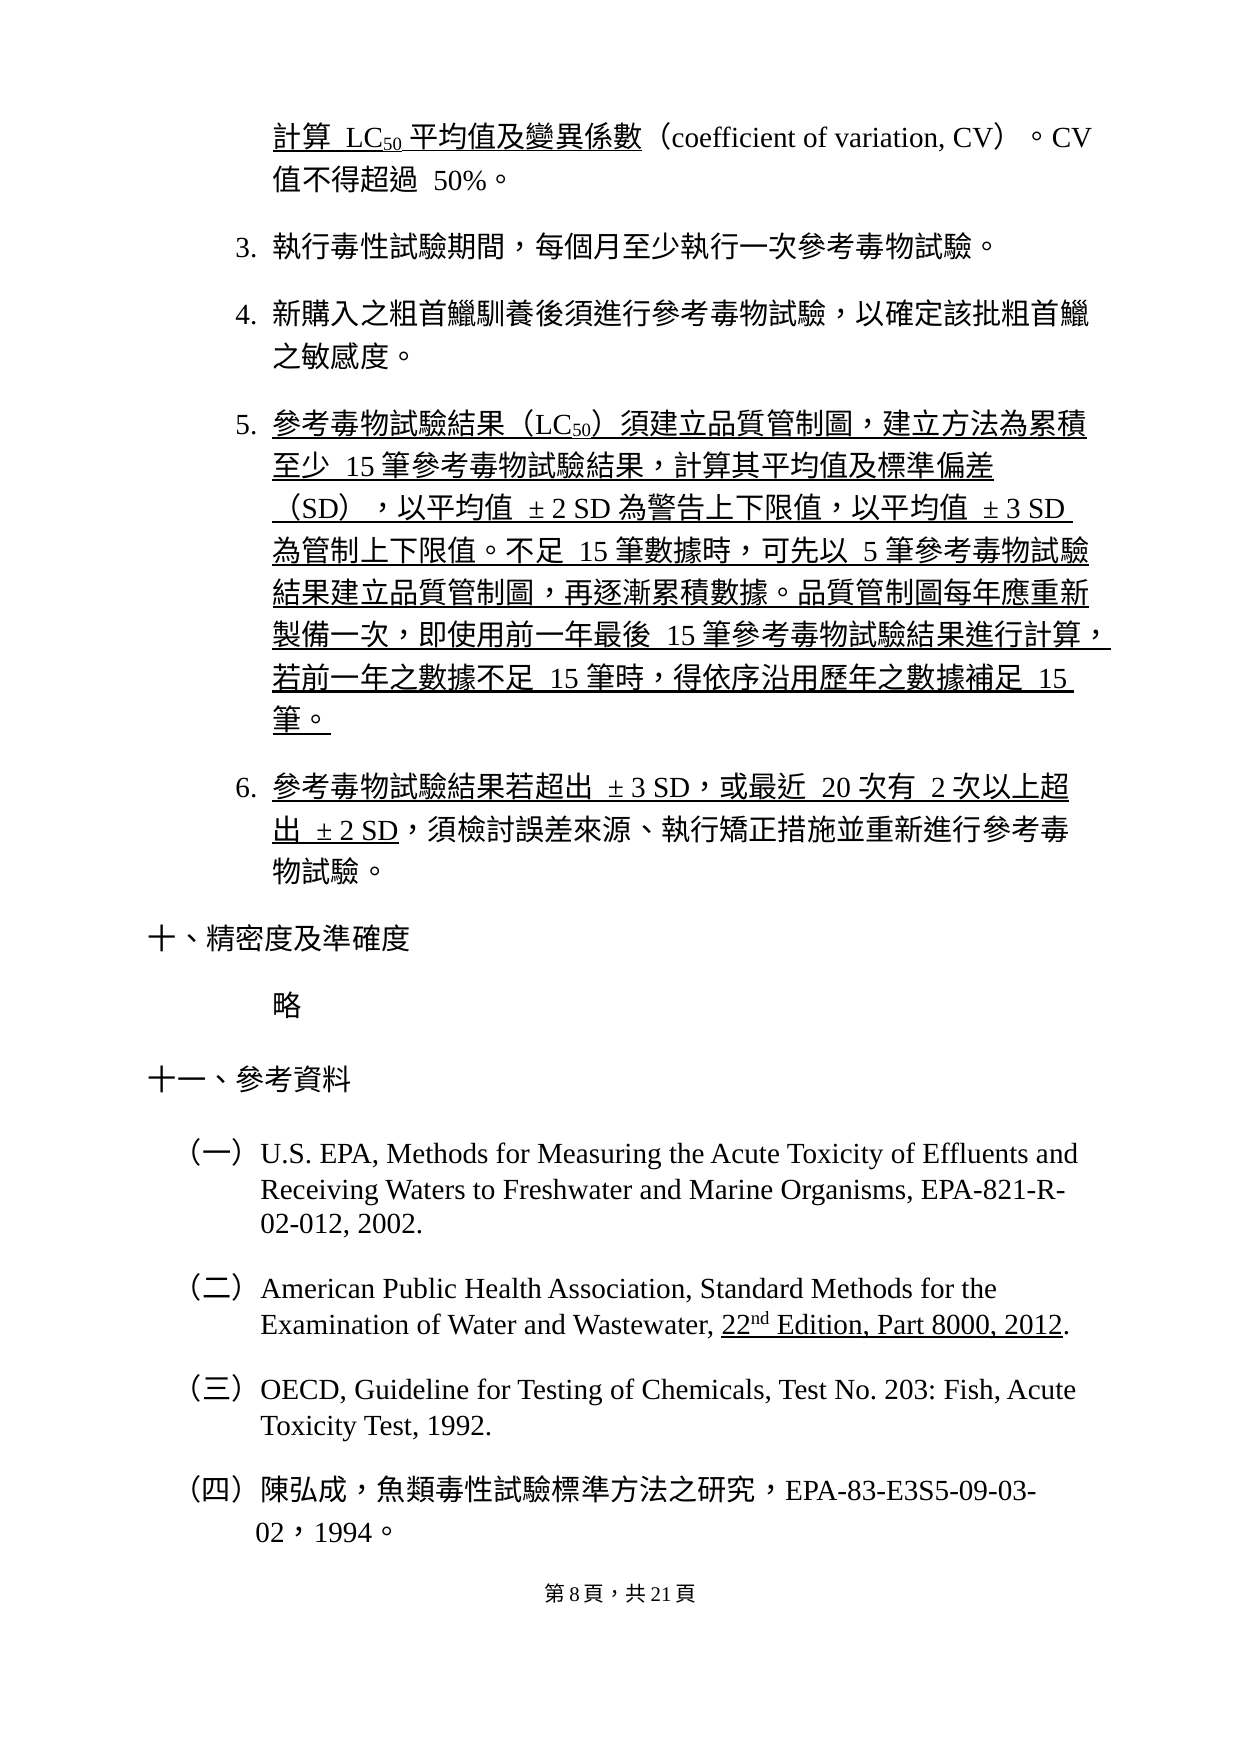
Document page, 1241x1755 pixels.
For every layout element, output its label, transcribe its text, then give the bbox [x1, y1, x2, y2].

list 計算 LC50 平均值及變異係數（coefficient of variation, CV）。CV 值不得超過 50%。 [235, 114, 1093, 199]
subtitle 5. 參考毒物試驗結果（LC50）須建立品質管制圖，建立方法為累積至少 15 筆參考毒物試驗結果，計算其平均值及標準偏差（SD），以平均值 ± 2 SD 為警告上下限值，以平均值 ± 3 SD 為管制上下限值。不足 15 筆數據時，可先以 5 筆參考毒物試驗結果建立品質管制圖，再逐漸累積數據。品質管制圖每年應重新製備一次，即使用前一年最後 15 筆參考毒物試驗結果進行計算，若前一年之數據不足 15 筆時，得依序沿用歷年之數據補足 15 筆。 [235, 401, 1093, 739]
text （一）U.S. EPA, Methods for Measuring the Acute Toxicity of Effluents and Receiving Waters to Freshwater and Marine Organisms, EPA-821-R-02-012, 2002. [173, 1130, 1093, 1239]
text （四）陳弘成，魚類毒性試驗標準方法之研究，EPA-83-E3S5-09-03-02，1994。 [172, 1466, 1093, 1551]
text （二）American Public Health Association, Standard Methods for the Examination of Water and Wastewater, 22nd Edition, Part 8000, 2012. [173, 1264, 1093, 1340]
text 十、精密度及準確度 [148, 916, 1093, 958]
text 略 [210, 983, 1093, 1025]
text （三）OECD, Guideline for Testing of Chemicals, Test No. 203: Fish, Acute Toxicity Test, 1992. [173, 1365, 1093, 1441]
subtitle 3. 執行毒性試驗期間，每個月至少執行一次參考毒物試驗。 [235, 224, 1093, 266]
subtitle 4. 新購入之粗首鱲馴養後須進行參考毒物試驗，以確定該批粗首鱲之敏感度。 [235, 291, 1093, 376]
subtitle 6. 參考毒物試驗結果若超出 ± 3 SD，或最近 20 次有 2 次以上超出 ± 2 SD，須檢討誤差來源、執行矯正措施並重新進行參考毒物試驗。 [235, 764, 1093, 891]
text 十一、參考資料 [148, 1057, 1093, 1099]
